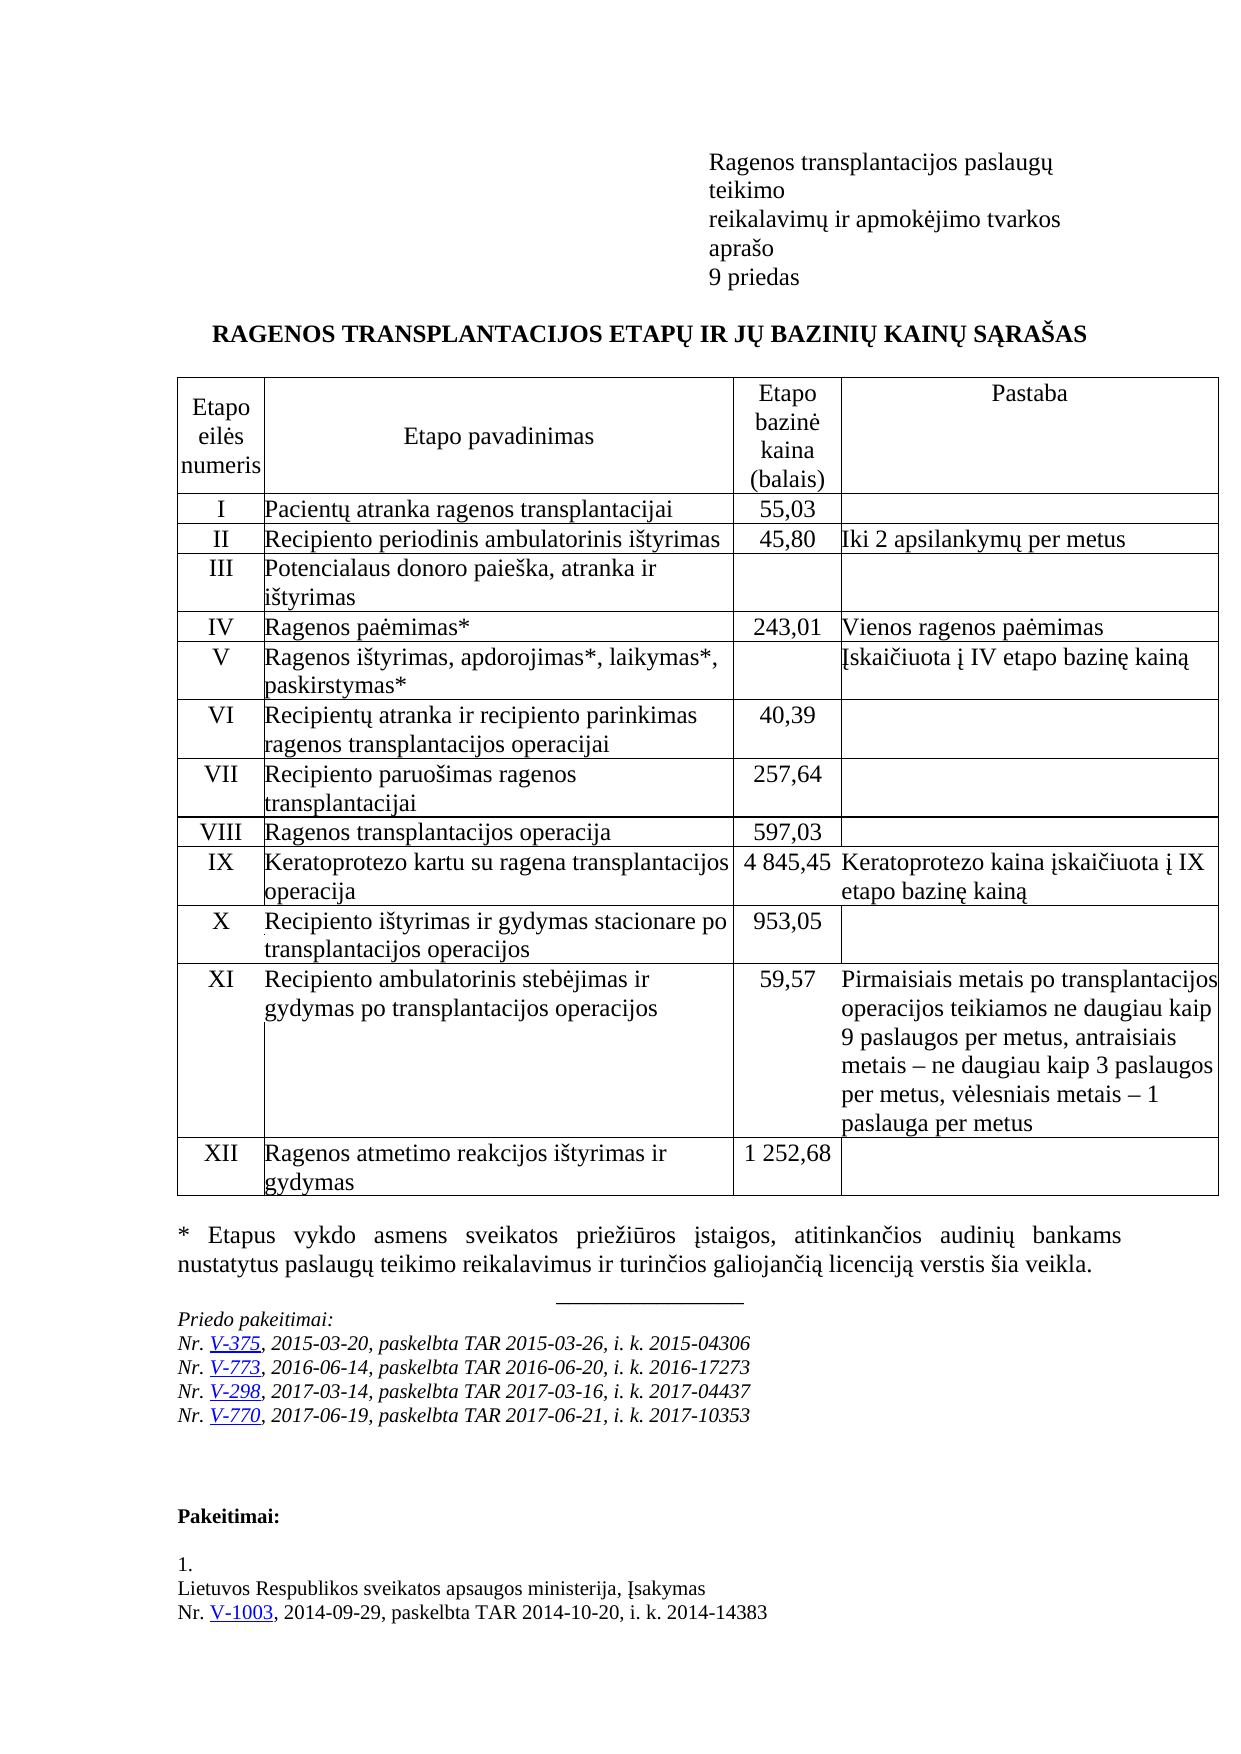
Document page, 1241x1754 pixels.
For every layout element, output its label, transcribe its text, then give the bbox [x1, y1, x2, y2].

table_cell Įskaičiuota į IV etapo bazinę kainą [842, 642, 1218, 699]
table_cell 1 252,68 [734, 1138, 841, 1195]
table_cell VIII [178, 818, 264, 846]
text * Etapus vykdo asmens sveikatos priežiūros įstaigos, atitinkančios audinių bankams nustatytus paslaugų teikimo reikalavimus ir turinčios galiojančią licenciją verstis šia veikla. [177, 1220, 1122, 1278]
table_cell VI [178, 700, 264, 758]
table_cell 40,39 [734, 700, 841, 758]
text Nr. V-375, 2015-03-20, paskelbta TAR 2015-03-26, i. k. 2015-04306 [177, 1331, 1122, 1355]
table_header Pastaba [842, 378, 1218, 493]
table_cell 59,57 [734, 964, 841, 1137]
table_cell VII [178, 759, 264, 816]
table_cell [734, 642, 841, 699]
text reikalavimų ir apmokėjimo tvarkos aprašo [709, 204, 1122, 262]
table_cell V [178, 642, 264, 699]
table_cell Potencialaus donoro paieška, atranka ir ištyrimas [265, 554, 733, 611]
table_cell 953,05 [734, 906, 841, 963]
text Ragenos transplantacijos paslaugų teikimo [709, 147, 1122, 204]
table_cell [842, 818, 1218, 846]
text Nr. V-773, 2016-06-14, paskelbta TAR 2016-06-20, i. k. 2016-17273 [177, 1355, 1122, 1379]
table_cell [842, 554, 1218, 611]
table_cell IV [178, 612, 264, 641]
table_cell Recipiento ambulatorinis stebėjimas ir gydymas po transplantacijos operacijos [265, 964, 733, 1137]
table_cell Vienos ragenos paėmimas [842, 612, 1218, 641]
text Nr. V-770, 2017-06-19, paskelbta TAR 2017-06-21, i. k. 2017-10353 [177, 1403, 1122, 1427]
table_cell [842, 906, 1218, 963]
text Lietuvos Respublikos sveikatos apsaugos ministerija, Įsakymas [177, 1576, 1122, 1600]
text Nr. V-298, 2017-03-14, paskelbta TAR 2017-03-16, i. k. 2017-04437 [177, 1379, 1122, 1403]
table_cell III [178, 554, 264, 611]
table_cell Keratoprotezo kaina įskaičiuota į IX etapo bazinę kainą [842, 847, 1218, 905]
table_cell Iki 2 apsilankymų per metus [842, 524, 1218, 552]
text Priedo pakeitimai: [177, 1307, 1122, 1331]
table_cell Ragenos paėmimas* [265, 612, 733, 641]
table_cell Recipiento periodinis ambulatorinis ištyrimas [265, 524, 733, 552]
table_cell II [178, 524, 264, 552]
table_cell Recipiento paruošimas ragenos transplantacijai [265, 759, 733, 816]
table_cell Ragenos atmetimo reakcijos ištyrimas ir gydymas [265, 1138, 733, 1195]
table_cell 257,64 [734, 759, 841, 816]
table_cell I [178, 494, 264, 523]
table_cell Recipientų atranka ir recipiento parinkimas ragenos transplantacijos operacijai [265, 700, 733, 758]
table_cell XII [178, 1138, 264, 1195]
table_cell IX [178, 847, 264, 905]
table_cell 45,80 [734, 524, 841, 552]
table_cell [842, 1138, 1218, 1195]
table_header Etapo pavadinimas [265, 378, 733, 493]
table_header Etapo eilės numeris [178, 378, 264, 493]
table_cell 4 845,45 [734, 847, 841, 905]
table_cell 597,03 [734, 818, 841, 846]
table_cell [734, 554, 841, 611]
table_cell [842, 494, 1218, 523]
table_cell 243,01 [734, 612, 841, 641]
table_cell Pirmaisiais metais po transplantacijos operacijos teikiamos ne daugiau kaip 9 paslaugos per metus, antraisiais metais – ne daugiau kaip 3 paslaugos per metus, vėlesniais metais – 1 paslauga per metus [842, 964, 1218, 1137]
table_cell X [178, 906, 264, 963]
table_cell Recipiento ištyrimas ir gydymas stacionare po transplantacijos operacijos [265, 906, 733, 963]
table_cell Ragenos ištyrimas, apdorojimas*, laikymas*, paskirstymas* [265, 642, 733, 699]
table_cell Ragenos transplantacijos operacija [265, 818, 733, 846]
text 9 priedas [709, 262, 1122, 291]
text 1. [177, 1552, 1122, 1576]
table_cell [842, 700, 1218, 758]
table_cell Pacientų atranka ragenos transplantacijai [265, 494, 733, 523]
table_cell Keratoprotezo kartu su ragena transplantacijos operacija [265, 847, 733, 905]
text Nr. V-1003, 2014-09-29, paskelbta TAR 2014-10-20, i. k. 2014-14383 [177, 1600, 1122, 1624]
table_header Etapo bazinė kaina (balais) [734, 378, 841, 493]
table_cell XI [178, 964, 264, 1137]
text RAGENOS TRANSPLANTACIJOS ETAPŲ IR JŲ BAZINIŲ KAINŲ SĄRAŠAS [177, 319, 1122, 348]
table_cell [842, 759, 1218, 816]
text _______________ [177, 1278, 1122, 1307]
text Pakeitimai: [177, 1504, 1122, 1528]
table_cell 55,03 [734, 494, 841, 523]
